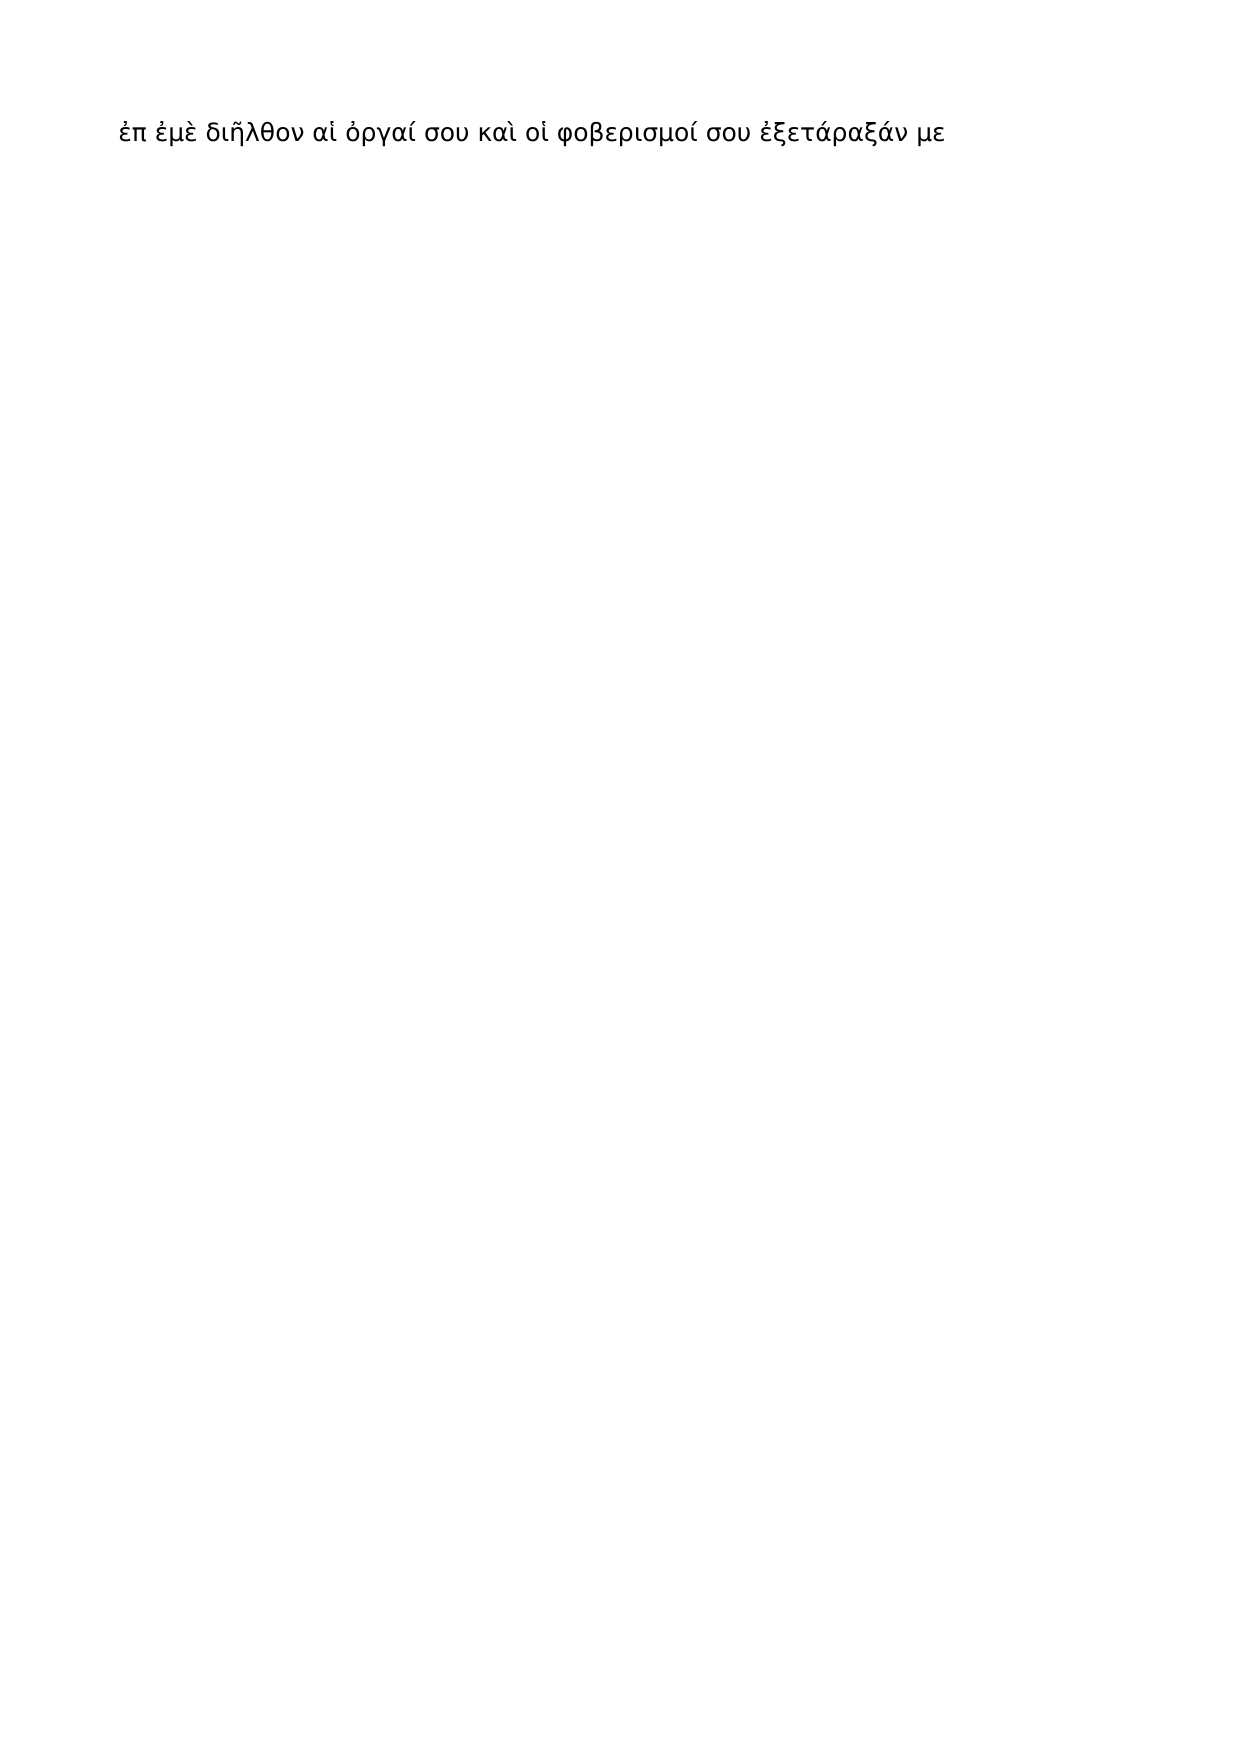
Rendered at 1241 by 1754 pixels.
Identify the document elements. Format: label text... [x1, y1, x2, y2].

text ἐπ ἐμὲ διῆλθον αἱ ὀργαί σου καὶ οἱ φοβερισμοί σου ἐξετάραξάν με [118, 118, 1122, 147]
